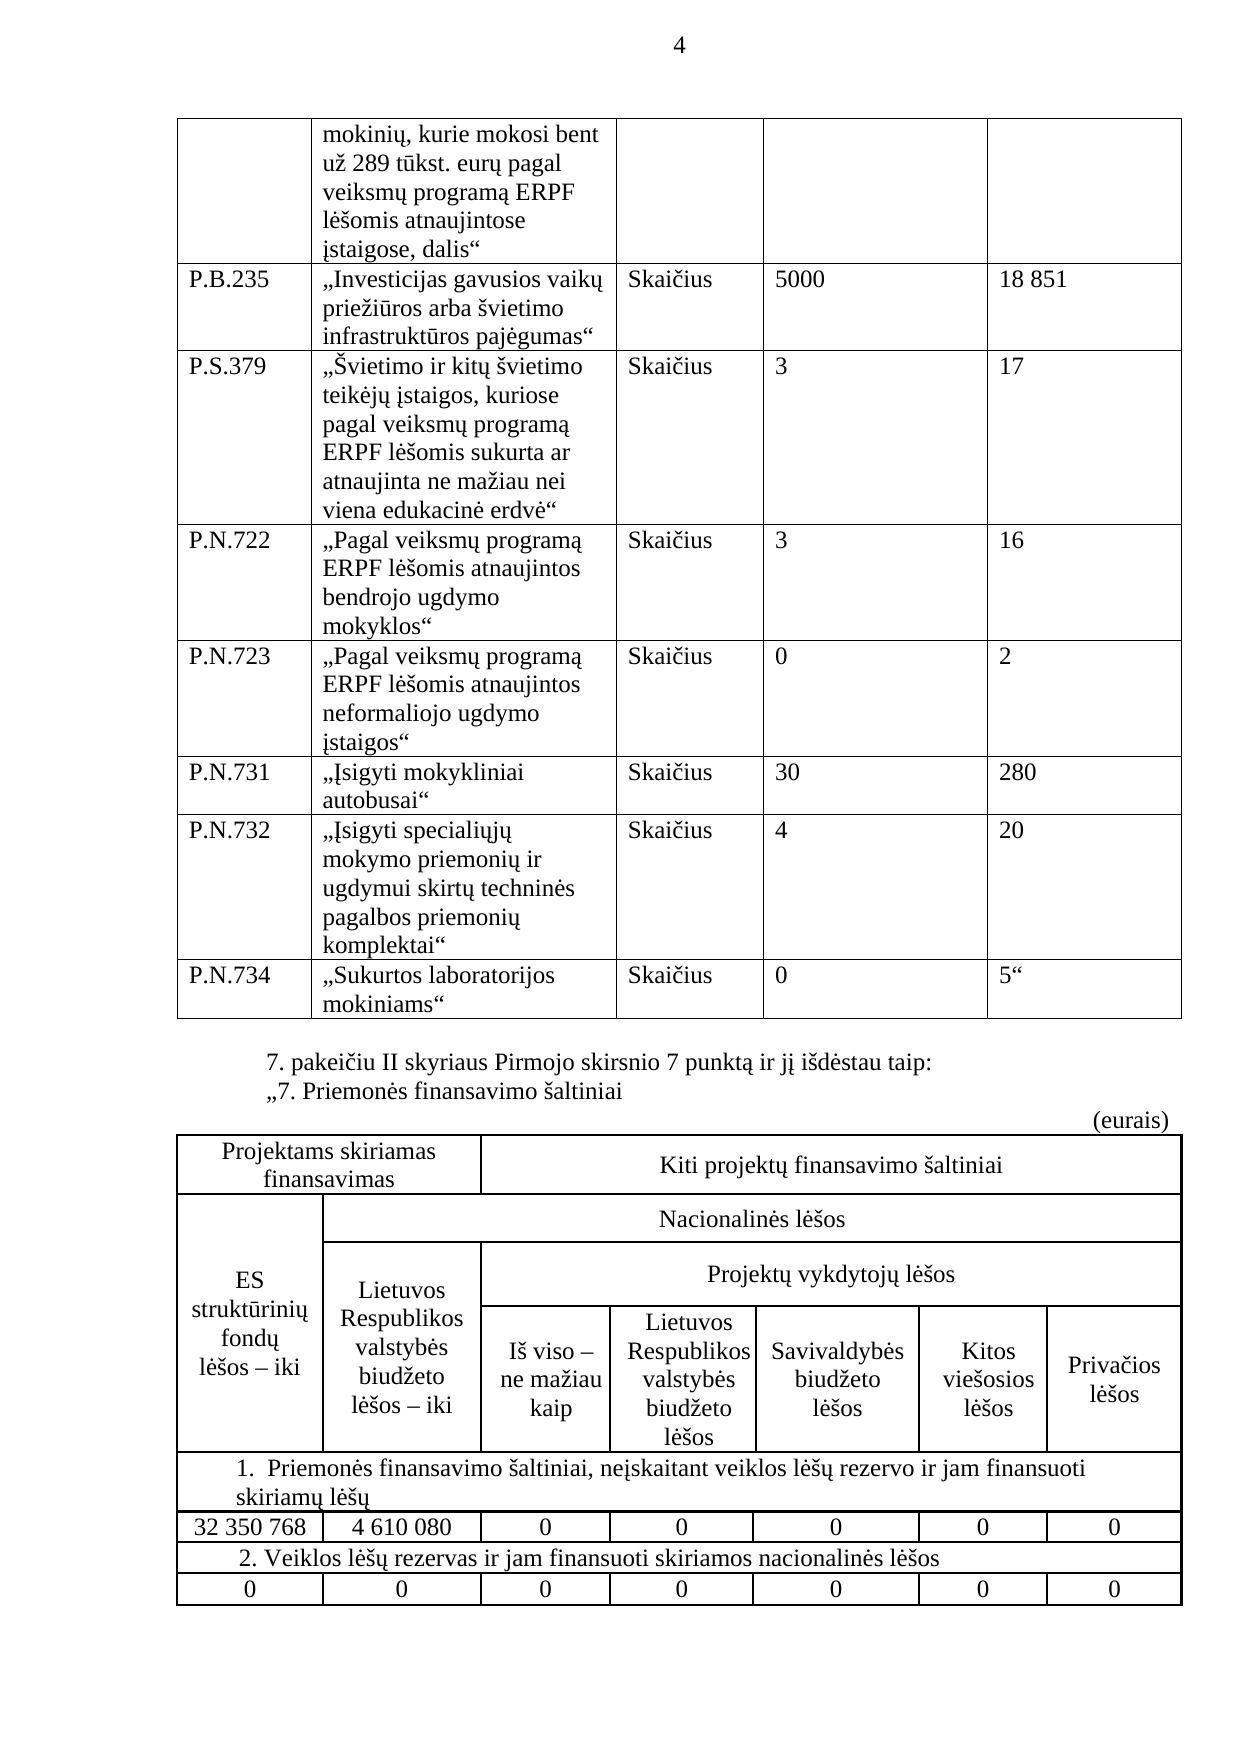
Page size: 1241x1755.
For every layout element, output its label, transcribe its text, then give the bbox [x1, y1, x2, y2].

table_cell „Pagal veiksmų programą ERPF lėšomis atnaujintos bendrojo ugdymo mokyklos“ [312, 525, 616, 640]
text 7. pakeičiu II skyriaus Pirmojo skirsnio 7 punktą ir jį išdėstau taip: [177, 1047, 1181, 1076]
table_cell 280 [988, 757, 1181, 814]
table_cell 0 [920, 1574, 1046, 1604]
table_cell 2 [988, 641, 1181, 756]
table_cell 0 [754, 1574, 918, 1604]
table_cell [764, 119, 987, 263]
table_cell Projektų vykdytojų lėšos [482, 1243, 1180, 1305]
table_cell 0 [1048, 1574, 1180, 1604]
table_cell 0 [764, 960, 987, 1018]
table_cell [617, 119, 763, 263]
table_cell 4 610 080 [324, 1513, 480, 1541]
table_cell Skaičius [617, 757, 763, 814]
table_cell Skaičius [617, 525, 763, 640]
table_cell 0 [324, 1574, 480, 1604]
table_cell 30 [764, 757, 987, 814]
table_cell „Įsigyti specialiųjų mokymo priemonių ir ugdymui skirtų techninės pagalbos priemonių komplektai“ [312, 815, 616, 959]
text „7. Priemonės finansavimo šaltiniai [177, 1076, 1181, 1105]
table_cell Skaičius [617, 641, 763, 756]
table_cell 4 [764, 815, 987, 959]
table_cell 3 [764, 351, 987, 524]
table_header Projektams skiriamas finansavimas [178, 1136, 480, 1193]
table_cell Skaičius [617, 351, 763, 524]
table_cell 5000 [764, 264, 987, 350]
table_cell 32 350 768 [178, 1513, 322, 1541]
table_cell „Įsigyti mokykliniai autobusai“ [312, 757, 616, 814]
table_cell „Investicijas gavusios vaikų priežiūros arba švietimo infrastruktūros pajėgumas“ [312, 264, 616, 350]
table_cell P.S.379 [178, 351, 311, 524]
table_cell 0 [482, 1574, 609, 1604]
table_cell 3 [764, 525, 987, 640]
table_cell mokinių, kurie mokosi bent už 289 tūkst. eurų pagal veiksmų programą ERPF lėšomis atnaujintose įstaigose, dalis“ [312, 119, 616, 263]
table_cell Lietuvos Respublikos valstybės biudžeto lėšos [611, 1307, 755, 1451]
table_cell Nacionalinės lėšos [324, 1195, 1180, 1241]
table_cell 20 [988, 815, 1181, 959]
table_header Kiti projektų finansavimo šaltiniai [482, 1136, 1180, 1193]
table_cell 0 [611, 1513, 752, 1541]
table_cell 0 [482, 1513, 609, 1541]
table_cell Savivaldybės biudžeto lėšos [757, 1307, 918, 1451]
text (eurais) [177, 1105, 1181, 1134]
table_cell 0 [764, 641, 987, 756]
table_cell 2. Veiklos lėšų rezervas ir jam finansuoti skiriamos nacionalinės lėšos [178, 1543, 1180, 1572]
table_cell Lietuvos Respublikos valstybės biudžeto lėšos – iki [324, 1243, 480, 1451]
table_cell P.N.723 [178, 641, 311, 756]
table_cell 5“ [988, 960, 1181, 1018]
table_cell 1. Priemonės finansavimo šaltiniai, neįskaitant veiklos lėšų rezervo ir jam finansuoti skiriamų lėšų [178, 1453, 1180, 1510]
table_cell 0 [1048, 1513, 1180, 1541]
table_cell [988, 119, 1181, 263]
table_cell 0 [611, 1574, 752, 1604]
table_cell Skaičius [617, 815, 763, 959]
table_cell P.N.734 [178, 960, 311, 1018]
table_cell Kitos viešosios lėšos [920, 1307, 1046, 1451]
table_cell 17 [988, 351, 1181, 524]
table_cell 0 [754, 1513, 918, 1541]
table_cell [178, 119, 311, 263]
table_cell 18 851 [988, 264, 1181, 350]
table_cell P.B.235 [178, 264, 311, 350]
table_cell P.N.732 [178, 815, 311, 959]
table_cell Skaičius [617, 960, 763, 1018]
table_cell ES struktūrinių fondų lėšos – iki [178, 1195, 322, 1451]
table_cell Skaičius [617, 264, 763, 350]
table_cell Iš viso – ne mažiau kaip [482, 1307, 609, 1451]
table_cell „Švietimo ir kitų švietimo teikėjų įstaigos, kuriose pagal veiksmų programą ERPF lėšomis sukurta ar atnaujinta ne mažiau nei viena edukacinė erdvė“ [312, 351, 616, 524]
table_cell 16 [988, 525, 1181, 640]
table_cell P.N.722 [178, 525, 311, 640]
table_cell 0 [920, 1513, 1046, 1541]
table_cell P.N.731 [178, 757, 311, 814]
table_cell „Sukurtos laboratorijos mokiniams“ [312, 960, 616, 1018]
table_cell „Pagal veiksmų programą ERPF lėšomis atnaujintos neformaliojo ugdymo įstaigos“ [312, 641, 616, 756]
table_cell 0 [178, 1574, 322, 1604]
table_cell Privačios lėšos [1048, 1307, 1180, 1451]
